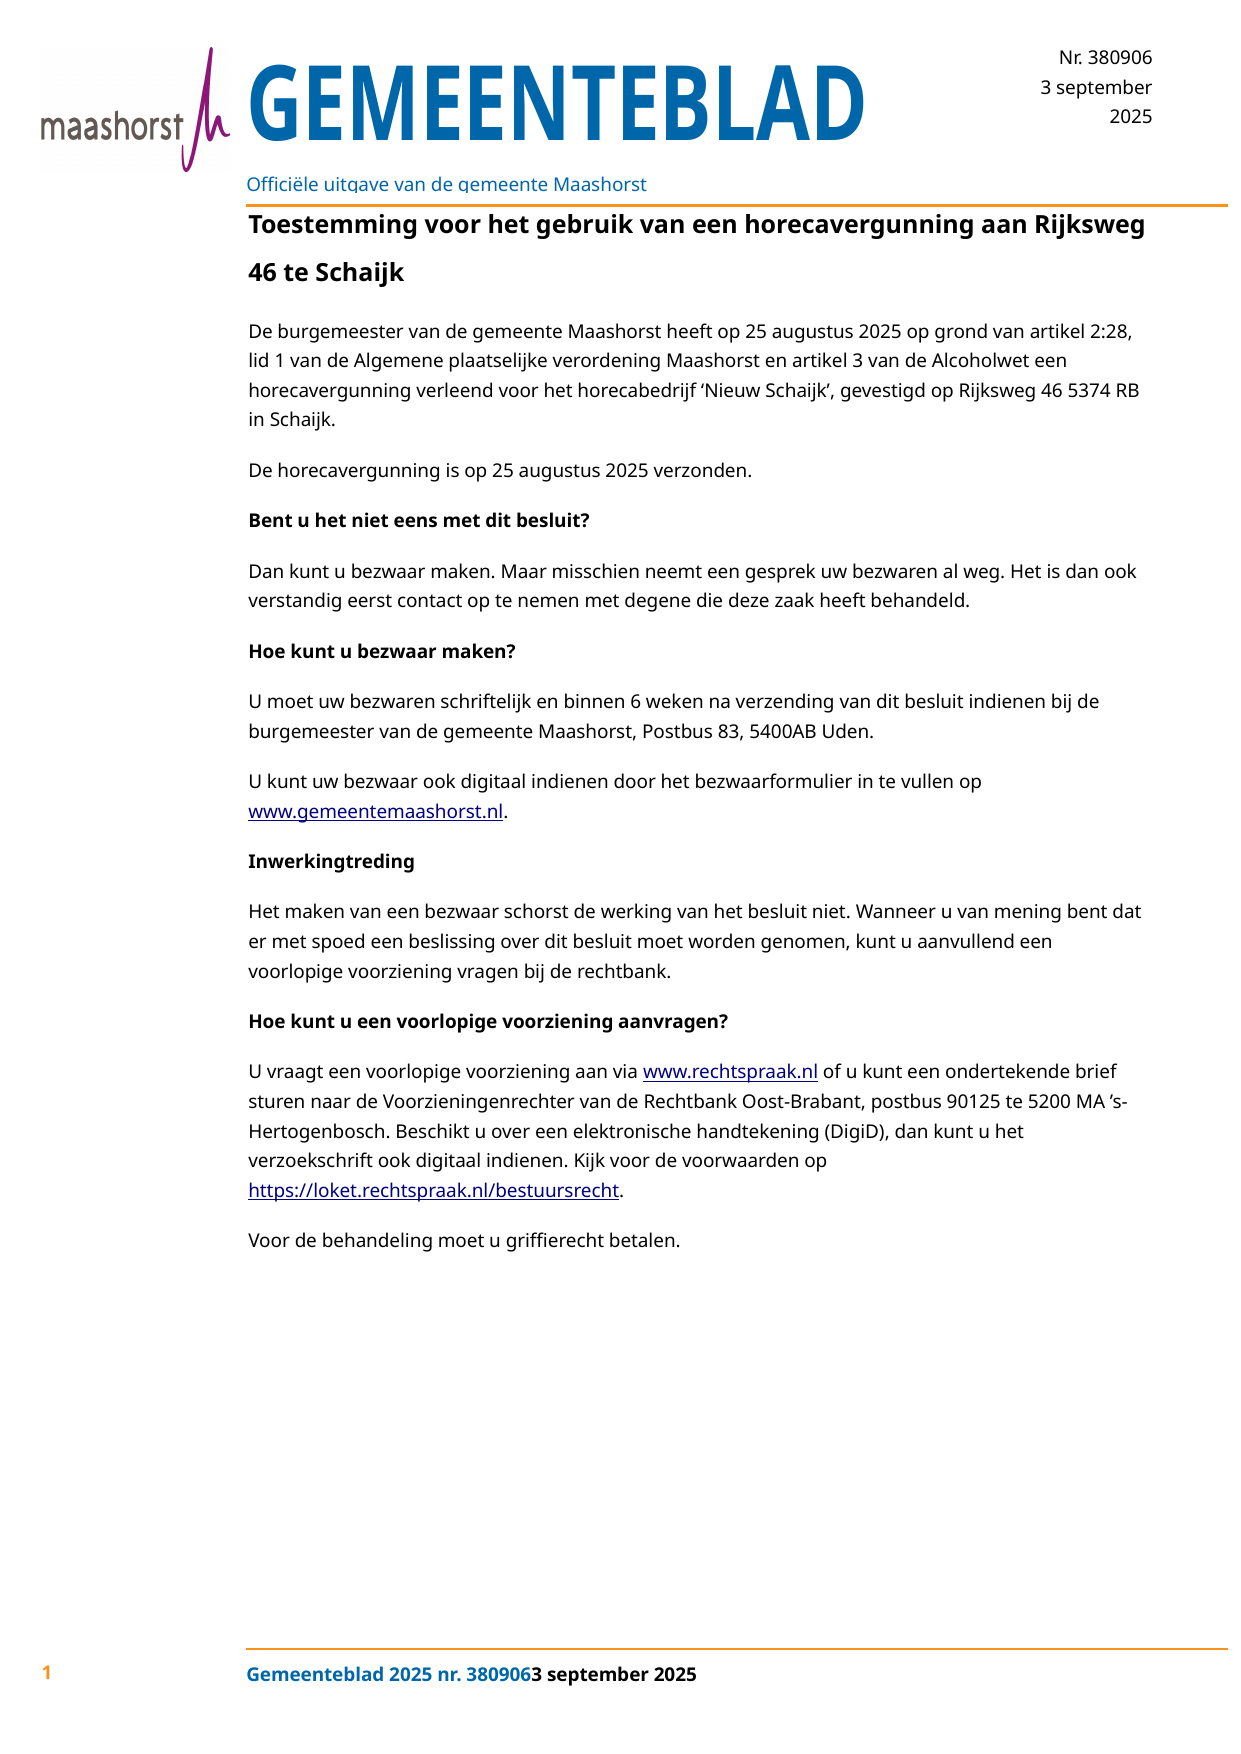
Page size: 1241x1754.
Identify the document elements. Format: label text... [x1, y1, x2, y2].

picture [41, 47, 231, 172]
text Inwerkingtreding [248, 848, 1152, 874]
text Voor de behandeling moet u griffierecht betalen. [248, 1227, 1152, 1253]
text Toestemming voor het gebruik van een horecavergunning aan Rijksweg 46 te Schaijk [248, 207, 1152, 288]
text Dan kunt u bezwaar maken. Maar misschien neemt een gesprek uw bezwaren al weg. Het is dan ook verstandig eerst contact op te nemen met degene die deze zaak heeft behandeld. [248, 558, 1152, 613]
text Hoe kunt u een voorlopige voorziening aanvragen? [248, 1008, 1152, 1034]
text De burgemeester van de gemeente Maashorst heeft op 25 augustus 2025 op grond van artikel 2:28, lid 1 van de Algemene plaatselijke verordening Maashorst en artikel 3 van de Alcoholwet een horecavergunning verleend voor het horecabedrijf ‘Nieuw Schaijk’, gevestigd op Rijksweg 46 5374 RB in Schaijk. [248, 318, 1152, 432]
text U vraagt een voorlopige voorziening aan via www.rechtspraak.nl of u kunt een ondertekende brief sturen naar de Voorzieningenrechter van de Rechtbank Oost-Brabant, postbus 90125 te 5200 MA ’s-Hertogenbosch. Beschikt u over een elektronische handtekening (DigiD), dan kunt u het verzoekschrift ook digitaal indienen. Kijk voor de voorwaarden op https://loket.rechtspraak.nl/bestuursrecht. [248, 1059, 1152, 1203]
text Hoe kunt u bezwaar maken? [248, 638, 1152, 664]
text U moet uw bezwaren schriftelijk en binnen 6 weken na verzending van dit besluit indienen bij de burgemeester van de gemeente Maashorst, Postbus 83, 5400AB Uden. [248, 688, 1152, 744]
text Bent u het niet eens met dit besluit? [248, 507, 1152, 533]
text U kunt uw bezwaar ook digitaal indienen door het bezwaarformulier in te vullen op www.gemeentemaashorst.nl. [248, 768, 1152, 824]
text Het maken van een bezwaar schorst de werking van het besluit niet. Wanneer u van mening bent dat er met spoed een beslissing over dit besluit moet worden genomen, kunt u aanvullend een voorlopige voorziening vragen bij de rechtbank. [248, 899, 1152, 984]
text De horecavergunning is op 25 augustus 2025 verzonden. [248, 457, 1152, 483]
